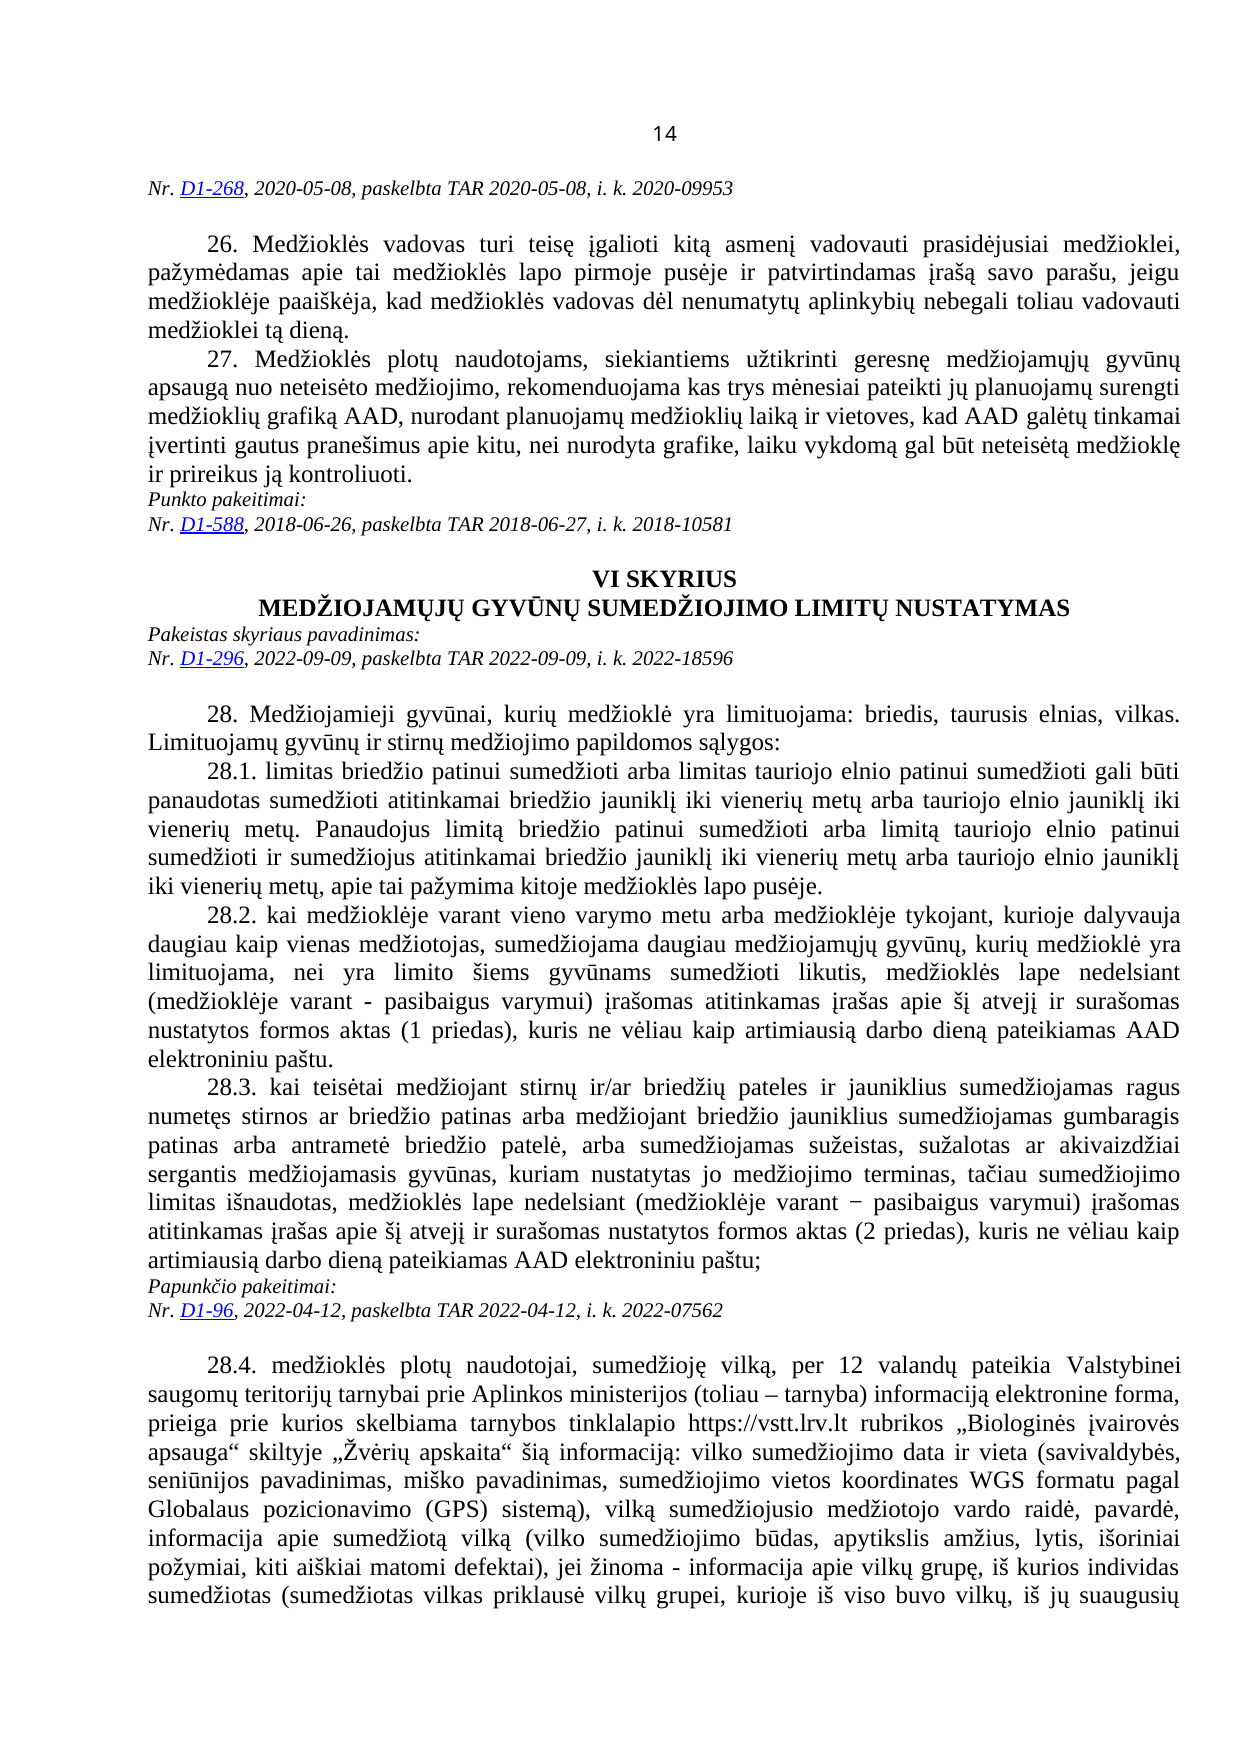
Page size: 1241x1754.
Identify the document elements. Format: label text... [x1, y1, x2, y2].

text Nr. D1-588, 2018-06-26, paskelbta TAR 2018-06-27, i. k. 2018-10581 [148, 511, 1181, 536]
text 28.1. limitas briedžio patinui sumedžioti arba limitas tauriojo elnio patinui sumedžioti gali būti panaudotas sumedžioti atitinkamai briedžio jauniklį iki vienerių metų arba tauriojo elnio jauniklį iki vienerių metų. Panaudojus limitą briedžio patinui sumedžioti arba limitą tauriojo elnio patinui sumedžioti ir sumedžiojus atitinkamai briedžio jauniklį iki vienerių metų arba tauriojo elnio jauniklį iki vienerių metų, apie tai pažymima kitoje medžioklės lapo pusėje. [148, 756, 1181, 900]
text Punkto pakeitimai: [148, 487, 1181, 511]
text 27. Medžioklės plotų naudotojams, siekiantiems užtikrinti geresnę medžiojamųjų gyvūnų apsaugą nuo neteisėto medžiojimo, rekomenduojama kas trys mėnesiai pateikti jų planuojamų surengti medžioklių grafiką AAD, nurodant planuojamų medžioklių laiką ir vietoves, kad AAD galėtų tinkamai įvertinti gautus pranešimus apie kitu, nei nurodyta grafike, laiku vykdomą gal būt neteisėtą medžioklę ir prireikus ją kontroliuoti. [148, 344, 1181, 487]
text Papunkčio pakeitimai: [148, 1274, 1181, 1298]
text Pakeistas skyriaus pavadinimas: [148, 622, 1181, 646]
text 28.4. medžioklės plotų naudotojai, sumedžioję vilką, per 12 valandų pateikia Valstybinei saugomų teritorijų tarnybai prie Aplinkos ministerijos (toliau – tarnyba) informaciją elektronine forma, prieiga prie kurios skelbiama tarnybos tinklalapio https://vstt.lrv.lt rubrikos „Biologinės įvairovės apsauga“ skiltyje „Žvėrių apskaita“ šią informaciją: vilko sumedžiojimo data ir vieta (savivaldybės, seniūnijos pavadinimas, miško pavadinimas, sumedžiojimo vietos koordinates WGS formatu pagal Globalaus pozicionavimo (GPS) sistemą), vilką sumedžiojusio medžiotojo vardo raidė, pavardė, informacija apie sumedžiotą vilką (vilko sumedžiojimo būdas, apytikslis amžius, lytis, išoriniai požymiai, kiti aiškiai matomi defektai), jei žinoma - informacija apie vilkų grupę, iš kurios individas sumedžiotas (sumedžiotas vilkas priklausė vilkų grupei, kurioje iš viso buvo vilkų, iš jų suaugusių [148, 1351, 1181, 1609]
text 28.2. kai medžioklėje varant vieno varymo metu arba medžioklėje tykojant, kurioje dalyvauja daugiau kaip vienas medžiotojas, sumedžiojama daugiau medžiojamųjų gyvūnų, kurių medžioklė yra limituojama, nei yra limito šiems gyvūnams sumedžioti likutis, medžioklės lape nedelsiant (medžioklėje varant - pasibaigus varymui) įrašomas atitinkamas įrašas apie šį atvejį ir surašomas nustatytos formos aktas (1 priedas), kuris ne vėliau kaip artimiausią darbo dieną pateikiamas AAD elektroniniu paštu. [148, 900, 1181, 1072]
text Nr. D1-96, 2022-04-12, paskelbta TAR 2022-04-12, i. k. 2022-07562 [148, 1298, 1181, 1322]
text 28.3. kai teisėtai medžiojant stirnų ir/ar briedžių pateles ir jauniklius sumedžiojamas ragus numetęs stirnos ar briedžio patinas arba medžiojant briedžio jauniklius sumedžiojamas gumbaragis patinas arba antrametė briedžio patelė, arba sumedžiojamas sužeistas, sužalotas ar akivaizdžiai sergantis medžiojamasis gyvūnas, kuriam nustatytas jo medžiojimo terminas, tačiau sumedžiojimo limitas išnaudotas, medžioklės lape nedelsiant (medžioklėje varant − pasibaigus varymui) įrašomas atitinkamas įrašas apie šį atvejį ir surašomas nustatytos formos aktas (2 priedas), kuris ne vėliau kaip artimiausią darbo dieną pateikiamas AAD elektroniniu paštu; [148, 1072, 1181, 1274]
text VI SKYRIUS [148, 564, 1181, 593]
text 28. Medžiojamieji gyvūnai, kurių medžioklė yra limituojama: briedis, taurusis elnias, vilkas. Limituojamų gyvūnų ir stirnų medžiojimo papildomos sąlygos: [148, 699, 1181, 756]
text MEDŽIOJAMŲJŲ GYVŪNŲ SUMEDŽIOJIMO LIMITŲ NUSTATYMAS [148, 593, 1181, 622]
text Nr. D1-296, 2022-09-09, paskelbta TAR 2022-09-09, i. k. 2022-18596 [148, 646, 1181, 670]
text 26. Medžioklės vadovas turi teisę įgalioti kitą asmenį vadovauti prasidėjusiai medžioklei, pažymėdamas apie tai medžioklės lapo pirmoje pusėje ir patvirtindamas įrašą savo parašu, jeigu medžioklėje paaiškėja, kad medžioklės vadovas dėl nenumatytų aplinkybių nebegali toliau vadovauti medžioklei tą dieną. [148, 229, 1181, 344]
text Nr. D1-268, 2020-05-08, paskelbta TAR 2020-05-08, i. k. 2020-09953 [148, 176, 1181, 200]
